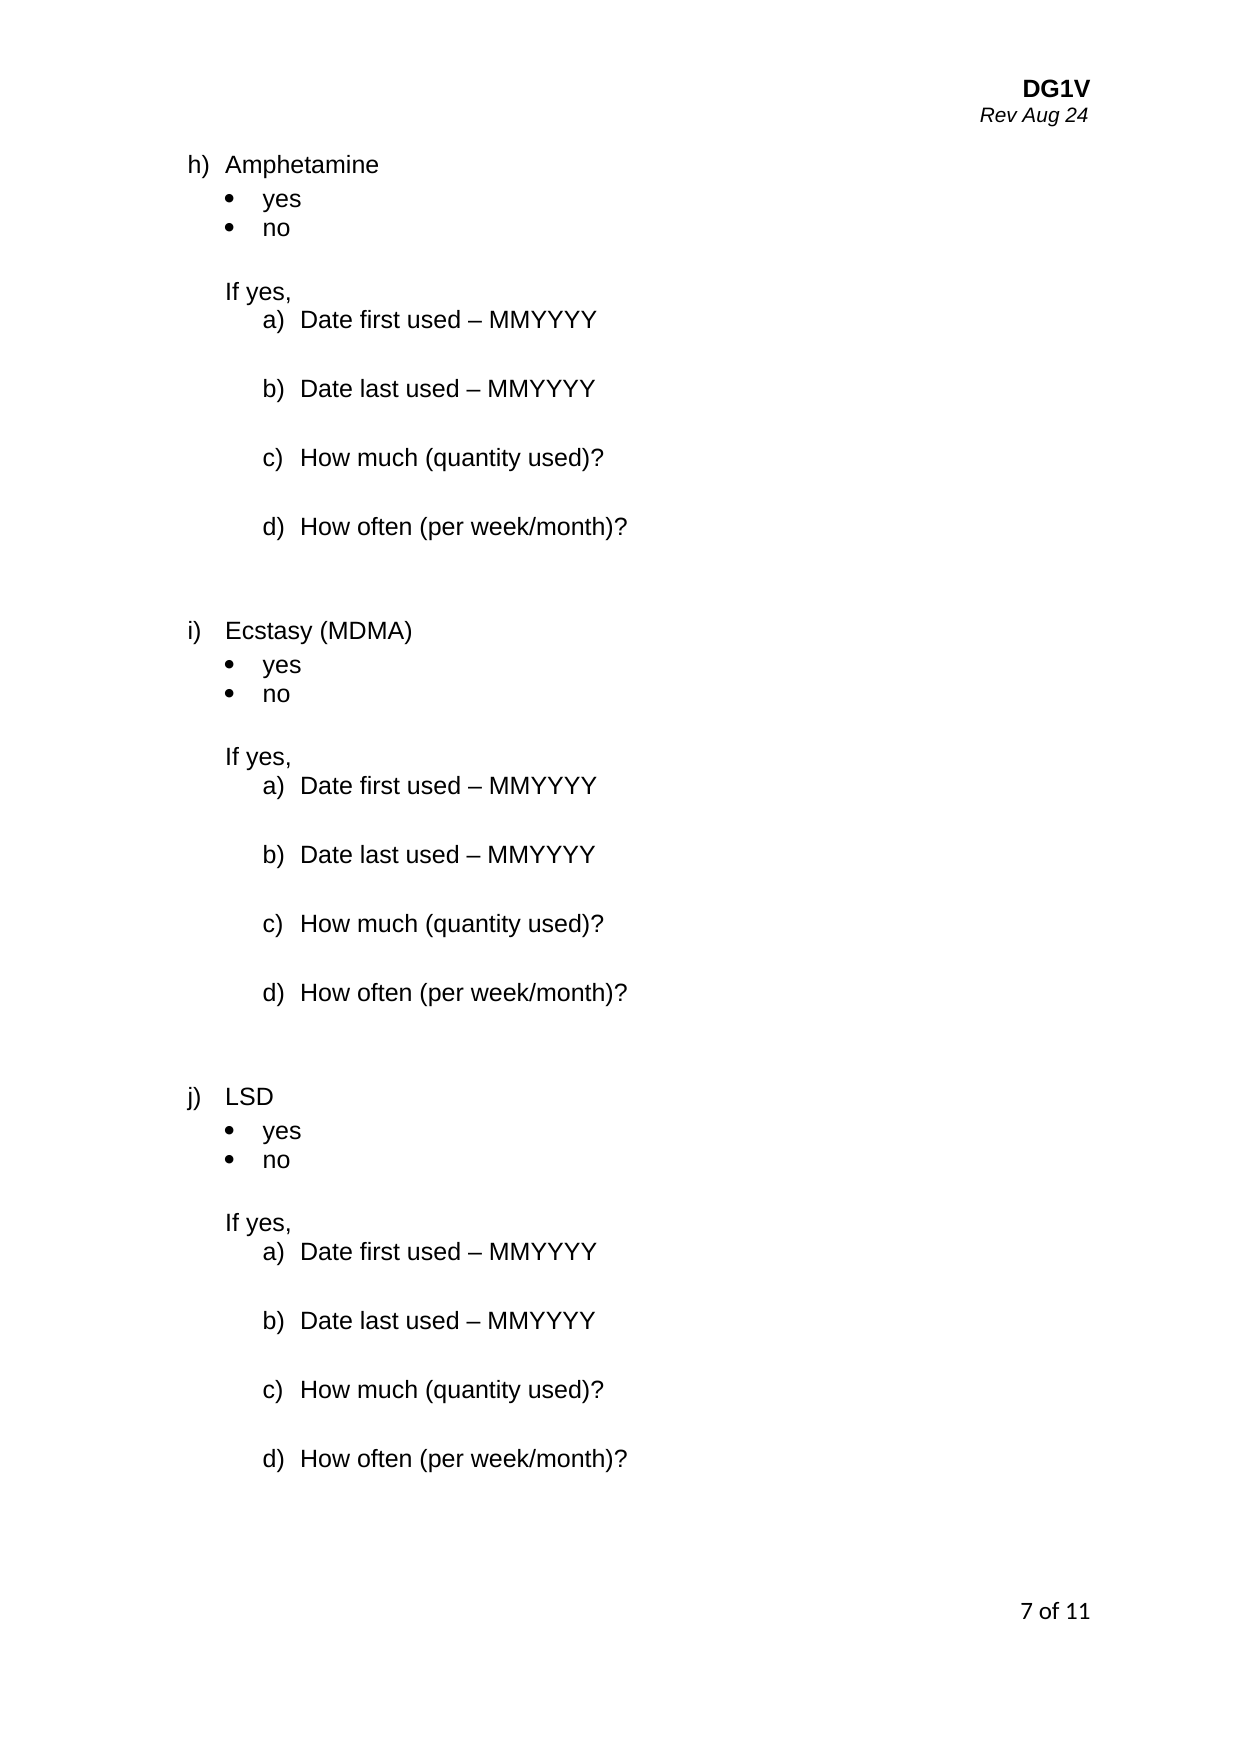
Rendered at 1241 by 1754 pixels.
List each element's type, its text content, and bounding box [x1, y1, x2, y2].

list How often (per week/month)? [262, 1444, 1090, 1472]
list no [225, 679, 1090, 708]
list Date last used – MMYYYY [262, 374, 1090, 403]
list Date last used – MMYYYY [262, 840, 1090, 869]
list How much (quantity used)? [262, 1375, 1090, 1403]
list Ecstasy (MDMA) [187, 616, 1090, 644]
list Date last used – MMYYYY [262, 1306, 1090, 1334]
list yes [225, 650, 1090, 679]
list yes [225, 1116, 1090, 1145]
list How much (quantity used)? [262, 909, 1090, 938]
list Date first used – MMYYYY [262, 305, 1090, 334]
list Date first used – MMYYYY [262, 771, 1090, 800]
list How often (per week/month)? [262, 978, 1090, 1007]
list no [225, 1145, 1090, 1174]
list How much (quantity used)? [262, 443, 1090, 472]
list yes [225, 184, 1090, 213]
list If yes, [225, 742, 1090, 771]
list Amphetamine [187, 150, 1090, 179]
list Date first used – MMYYYY [262, 1237, 1090, 1266]
list If yes, [225, 277, 1090, 305]
list LSD [187, 1081, 1090, 1110]
list How often (per week/month)? [262, 512, 1090, 541]
list If yes, [225, 1208, 1090, 1237]
list no [225, 213, 1090, 242]
